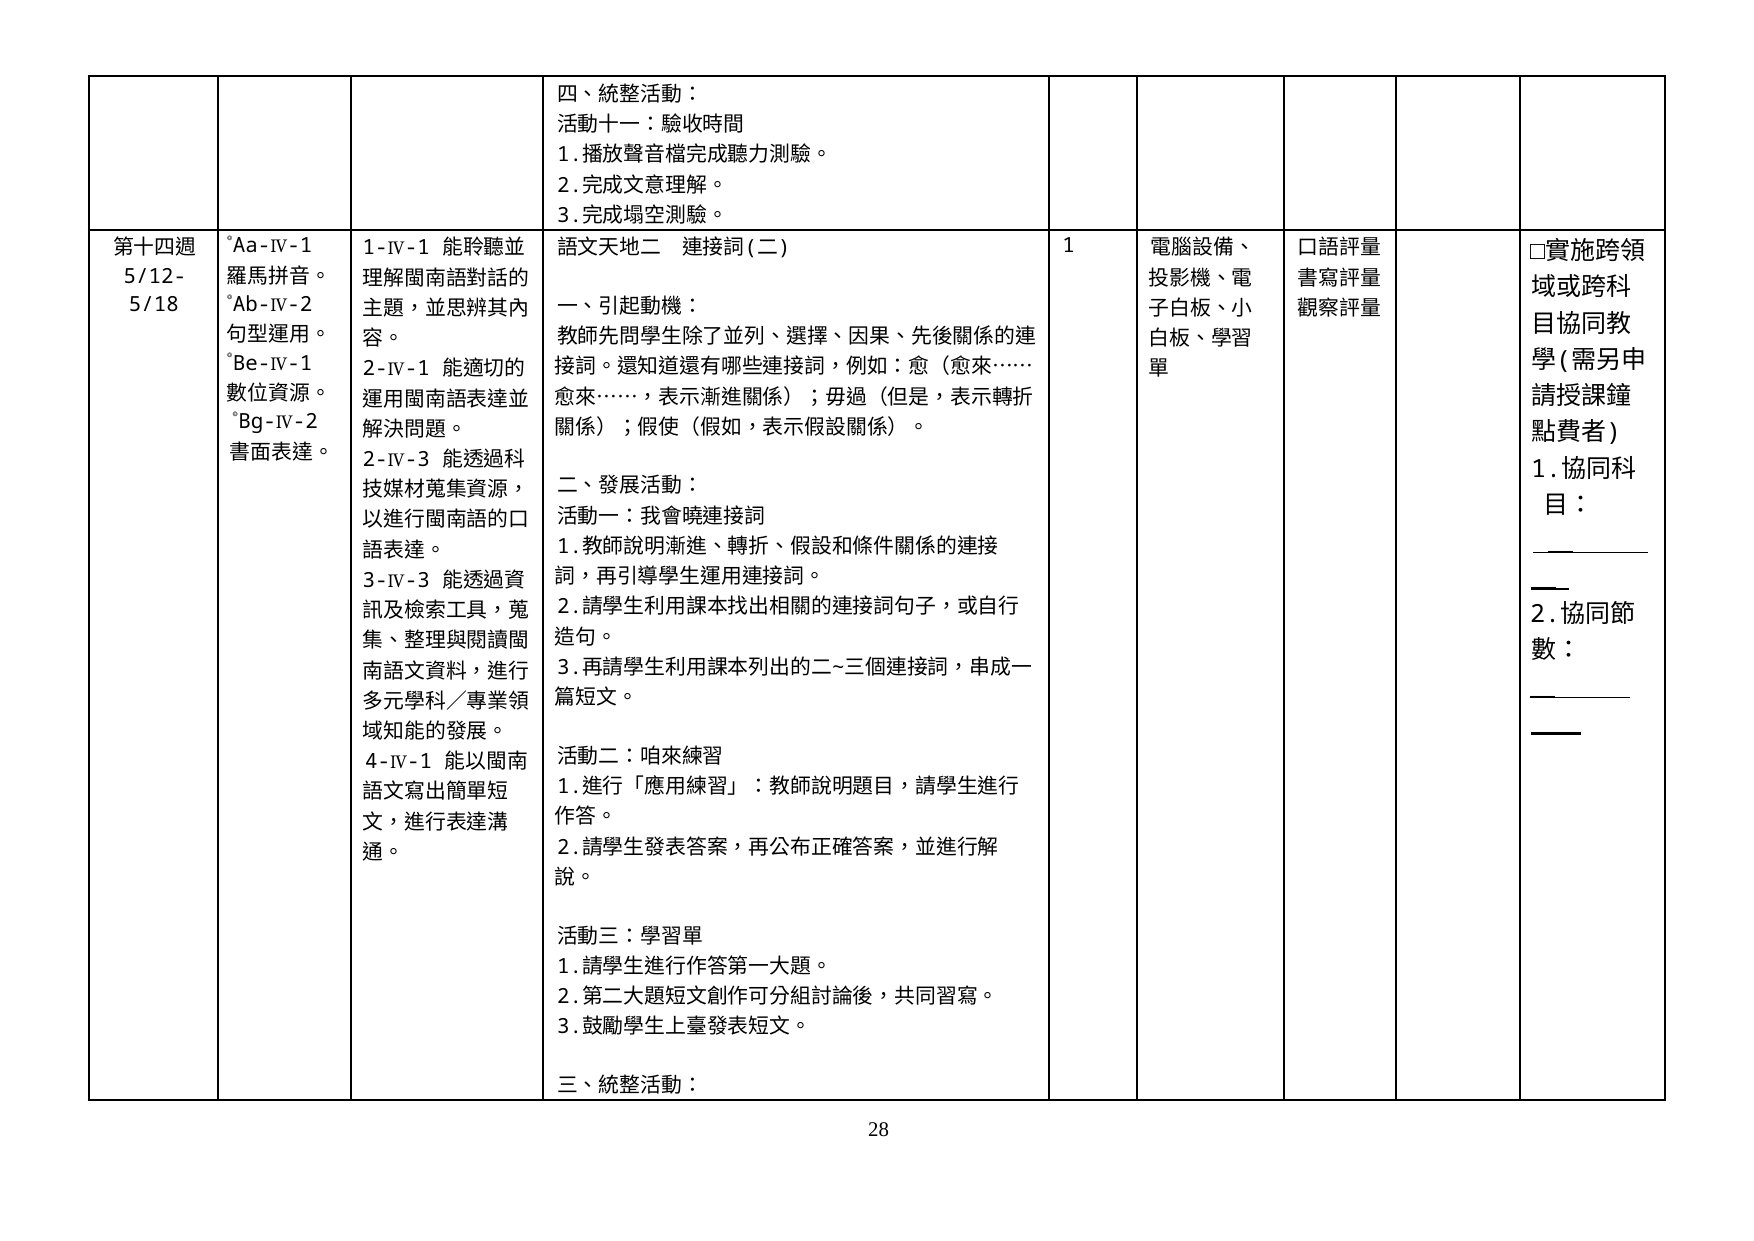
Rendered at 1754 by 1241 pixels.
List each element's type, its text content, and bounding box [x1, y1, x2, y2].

table_cell 1 [1050, 231, 1136, 1099]
table_cell [1050, 77, 1136, 228]
table_cell [1397, 231, 1519, 1099]
table_cell 電腦設備、投影機、電子白板、小白板、學習單 [1138, 231, 1283, 1099]
table_cell 1-Ⅳ-1 能聆聽並理解閩南語對話的主題，並思辨其內容。 2-Ⅳ-1 能適切的運用閩南語表達並解決問題。 2-Ⅳ-3 能透過科技媒材蒐集資源，以進行閩南語的口語表達。 3-Ⅳ-3 能透過資訊及檢索工具，蒐集、整理與閱讀閩南語文資料，進行多元學科／專業領域知能的發展。 4-Ⅳ-1 能以閩南語文寫出簡單短文，進行表達溝通。 [352, 231, 542, 1099]
table_cell [1521, 77, 1664, 228]
table_cell [1397, 77, 1519, 228]
table_cell 口語評量 書寫評量 觀察評量 [1285, 231, 1395, 1099]
table_cell [90, 77, 217, 228]
table_cell 語文天地二 連接詞(二) 一、引起動機： 教師先問學生除了並列、選擇、因果、先後關係的連接詞。還知道還有哪些連接詞，例如：愈（愈來⋯⋯愈來⋯⋯，表示漸進關係）；毋過（但是，表示轉折關係）；假使（假如，表示假設關係）。 二、發展活動： 活動一：我會曉連接詞 1.教師說明漸進、轉折、假設和條件關係的連接詞，再引導學生運用連接詞。 2.請學生利用課本找出相關的連接詞句子，或自行造句。 3.再請學生利用課本列出的二∼三個連接詞，串成一篇短文。 活動二：咱來練習 1.進行「應用練習」：教師說明題目，請學生進行作答。 2.請學生發表答案，再公布正確答案，並進行解說。 活動三：學習單 1.請學生進行作答第一大題。 2.第二大題短文創作可分組討論後，共同習寫。 3.鼓勵學生上臺發表短文。 三、統整活動： [544, 231, 1048, 1099]
table_cell [352, 77, 542, 228]
table_cell 四、統整活動： 活動十一：驗收時間 1.播放聲音檔完成聽力測驗。 2.完成文意理解。 3.完成塌空測驗。 [544, 77, 1048, 228]
table_cell 第十四週 5/12-5/18 [90, 231, 217, 1099]
table_cell ◎Aa-Ⅳ-1 羅馬拼音。 ◎Ab-Ⅳ-2 句型運用。 ◎Be-Ⅳ-1 數位資源。 ◎Bg-Ⅳ-2 書面表達。 [219, 231, 350, 1099]
table_cell [1138, 77, 1283, 228]
table_cell [219, 77, 350, 228]
table_cell [1285, 77, 1395, 228]
table_cell □實施跨領域或跨科目協同教學(需另申請授課鐘點費者) 1.協同科目： ＿ ＿ 2.協同節數： ＿ ＿＿ [1521, 231, 1664, 1099]
